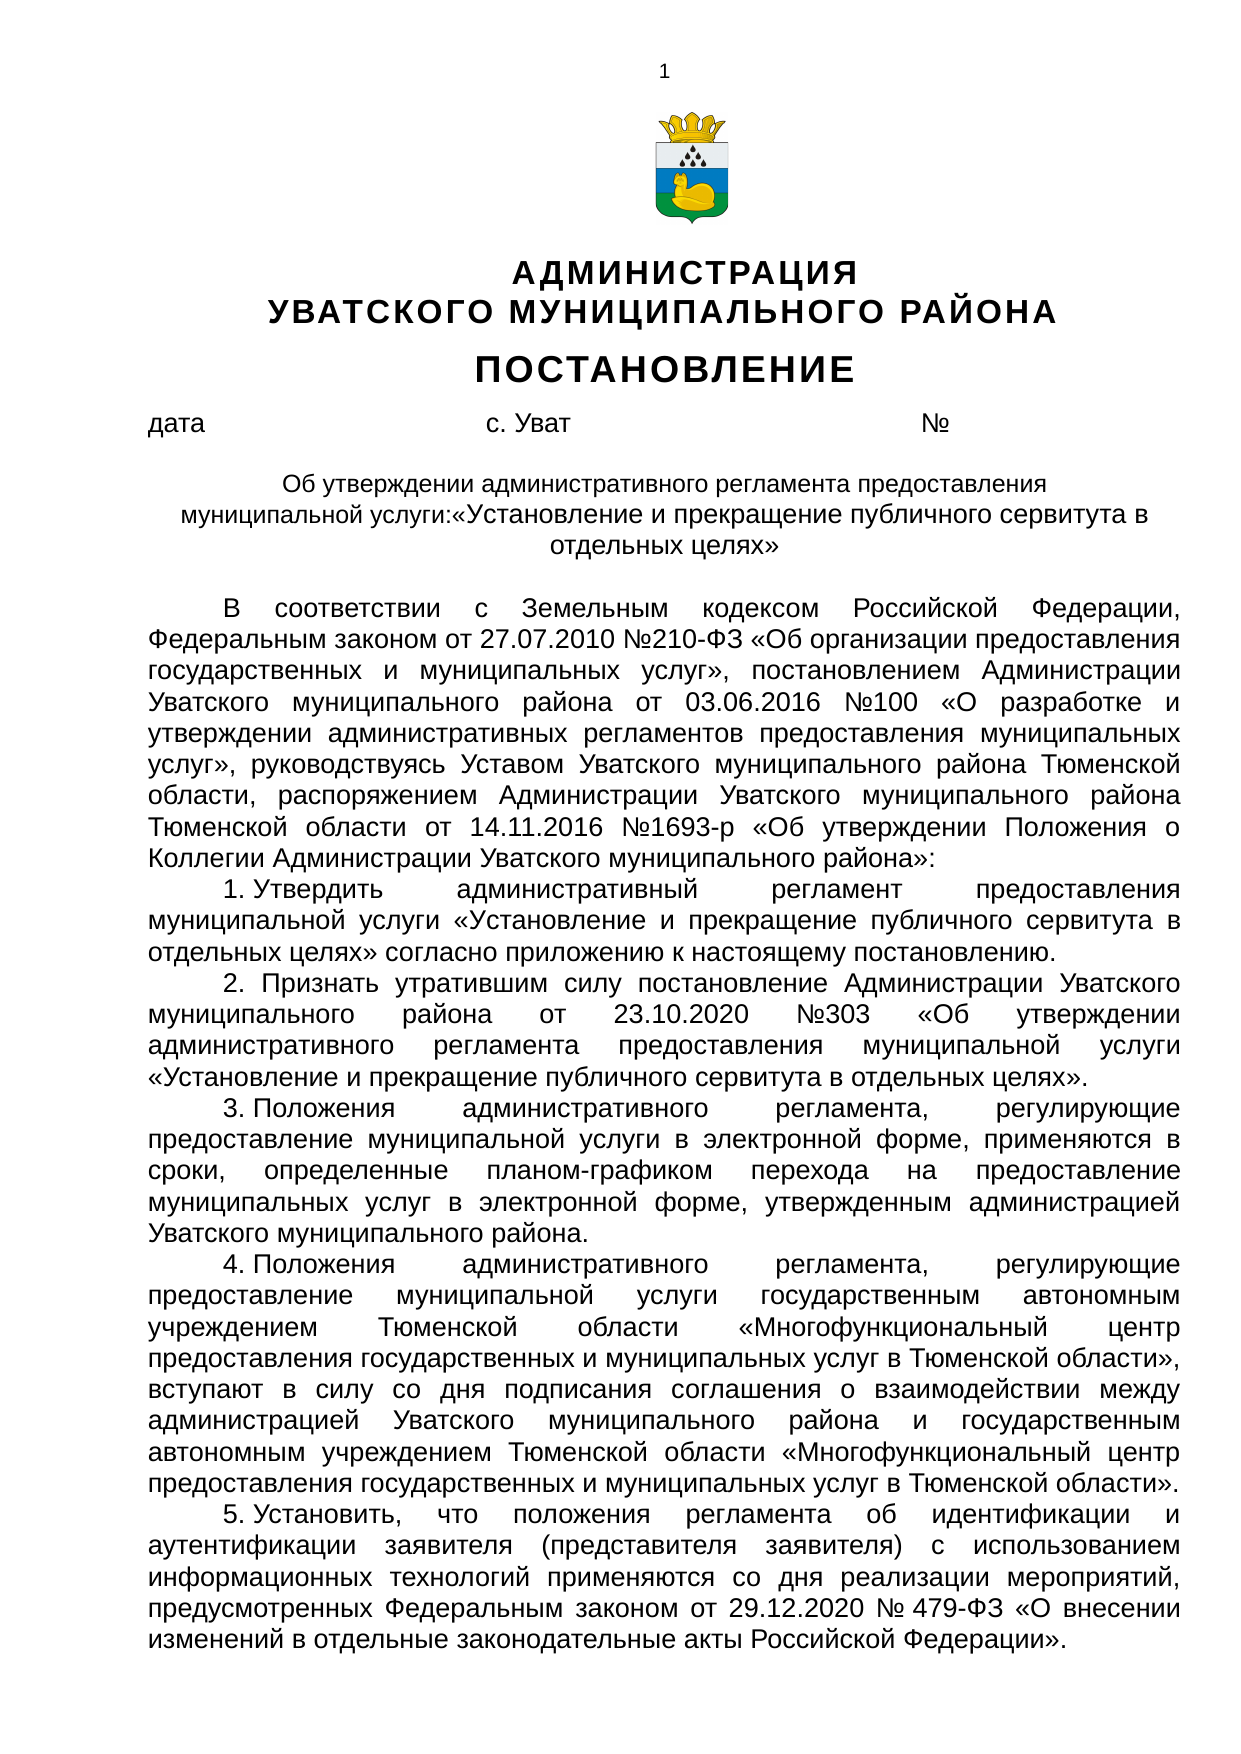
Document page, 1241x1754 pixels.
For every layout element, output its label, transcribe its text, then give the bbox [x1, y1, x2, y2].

text 2. Признать утратившим силу постановление Администрации Уватского муниципального района от 23.10.2020 №303 «Об утверждении административного регламента предоставления муниципальной услуги «Установление и прекращение публичного сервитута в отдельных целях». [148, 967, 1181, 1092]
text 5. Установить, что положения регламента об идентификации и аутентификации заявителя (представителя заявителя) с использованием информационных технологий применяются со дня реализации мероприятий, предусмотренных Федеральным законом от 29.12.2020 № 479-ФЗ «О внесении изменений в отдельные законодательные акты Российской Федерации». [148, 1498, 1181, 1654]
text 4. Положения административного регламента, регулирующие предоставление муниципальной услуги государственным автономным учреждением Тюменской области «Многофункциональный центр предоставления государственных и муниципальных услуг в Тюменской области», вступают в силу со дня подписания соглашения о взаимодействии между администрацией Уватского муниципального района и государственным автономным учреждением Тюменской области «Многофункциональный центр предоставления государственных и муниципальных услуг в Тюменской области». [148, 1248, 1181, 1498]
text Администрация Уватского муниципального района [148, 253, 1177, 330]
picture [655, 112, 729, 225]
text 3. Положения административного регламента, регулирующие предоставление муниципальной услуги в электронной форме, применяются в сроки, определенные планом-графиком перехода на предоставление муниципальных услуг в электронной форме, утвержденным администрацией Уватского муниципального района. [148, 1092, 1181, 1248]
text В соответствии с Земельным кодексом Российской Федерации, Федеральным законом от 27.07.2010 №210-ФЗ «Об организации предоставления государственных и муниципальных услуг», постановлением Администрации Уватского муниципального района от 03.06.2016 №100 «О разработке и утверждении административных регламентов предоставления муниципальных услуг», руководствуясь Уставом Уватского муниципального района Тюменской области, распоряжением Администрации Уватского муниципального района Тюменской области от 14.11.2016 №1693-р «Об утверждении Положения о Коллегии Администрации Уватского муниципального района»: [148, 592, 1181, 873]
text 1. Утвердить административный регламент предоставления муниципальной услуги «Установление и прекращение публичного сервитута в отдельных целях» согласно приложению к настоящему постановлению. [148, 873, 1181, 967]
text Постановление [148, 347, 1181, 390]
text Об утверждении административного регламента предоставления [148, 469, 1181, 498]
text дата с. Уват № [148, 407, 1181, 438]
text муниципальной услуги:«Установление и прекращение публичного сервитута в отдельных целях» [148, 498, 1181, 561]
